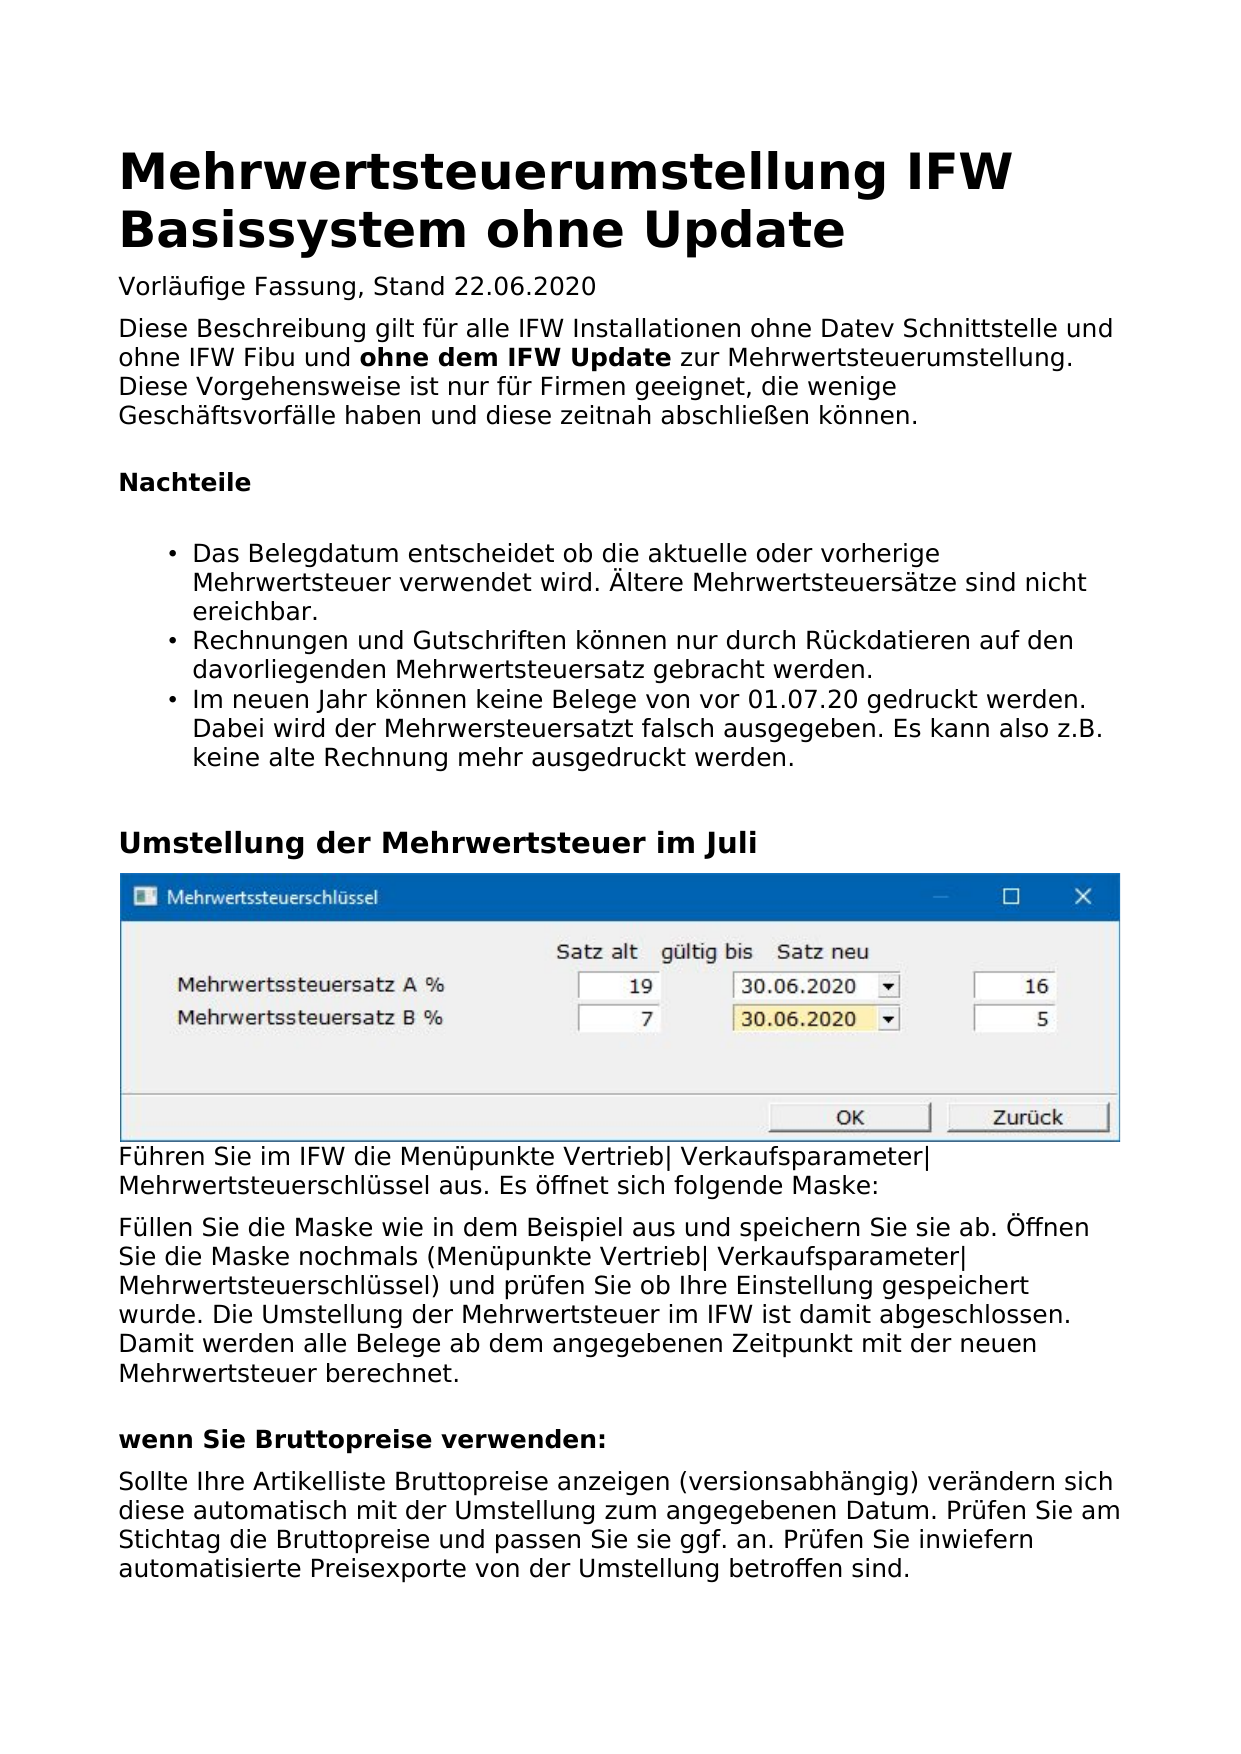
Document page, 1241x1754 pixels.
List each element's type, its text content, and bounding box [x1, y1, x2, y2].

picture [120, 873, 1121, 1142]
text Vorläufige Fassung, Stand 22.06.2020 [118, 272, 1122, 301]
subtitle Nachteile [118, 468, 1122, 497]
subtitle Umstellung der Mehrwertsteuer im Juli [118, 827, 1122, 861]
text Führen Sie im IFW die Menüpunkte Vertrieb| Verkaufsparameter| Mehrwertsteuerschlüssel aus. Es öffnet sich folgende Maske: [118, 873, 1122, 1200]
list Rechnungen und Gutschriften können nur durch Rückdatieren auf den davorliegenden Mehrwertsteuersatz gebracht werden. [177, 627, 1122, 685]
text Füllen Sie die Maske wie in dem Beispiel aus und speichern Sie sie ab. Öffnen Sie die Maske nochmals (Menüpunkte Vertrieb| Verkaufsparameter| Mehrwertsteuerschlüssel) und prüfen Sie ob Ihre Einstellung gespeichert wurde. Die Umstellung der Mehrwertsteuer im IFW ist damit abgeschlossen. Damit werden alle Belege ab dem angegebenen Zeitpunkt mit der neuen Mehrwertsteuer berechnet. [118, 1213, 1122, 1388]
text Diese Beschreibung gilt für alle IFW Installationen ohne Datev Schnittstelle und ohne IFW Fibu und ohne dem IFW Update zur Mehrwertsteuerumstellung. Diese Vorgehensweise ist nur für Firmen geeignet, die wenige Geschäftsvorfälle haben und diese zeitnah abschließen können. [118, 314, 1122, 430]
subtitle wenn Sie Bruttopreise verwenden: [118, 1425, 1122, 1454]
list Im neuen Jahr können keine Belege von vor 01.07.20 gedruckt werden. Dabei wird der Mehrwersteuersatzt falsch ausgegeben. Es kann also z.B. keine alte Rechnung mehr ausgedruckt werden. [177, 685, 1122, 772]
text Sollte Ihre Artikelliste Bruttopreise anzeigen (versionsabhängig) verändern sich diese automatisch mit der Umstellung zum angegebenen Datum. Prüfen Sie am Stichtag die Bruttopreise und passen Sie sie ggf. an. Prüfen Sie inwiefern automatisierte Preisexporte von der Umstellung betroffen sind. [118, 1467, 1122, 1584]
subtitle Mehrwertsteuerumstellung IFW Basissystem ohne Update [118, 143, 1122, 259]
list Das Belegdatum entscheidet ob die aktuelle oder vorherige Mehrwertsteuer verwendet wird. Ältere Mehrwertsteuersätze sind nicht ereichbar. [177, 539, 1122, 627]
